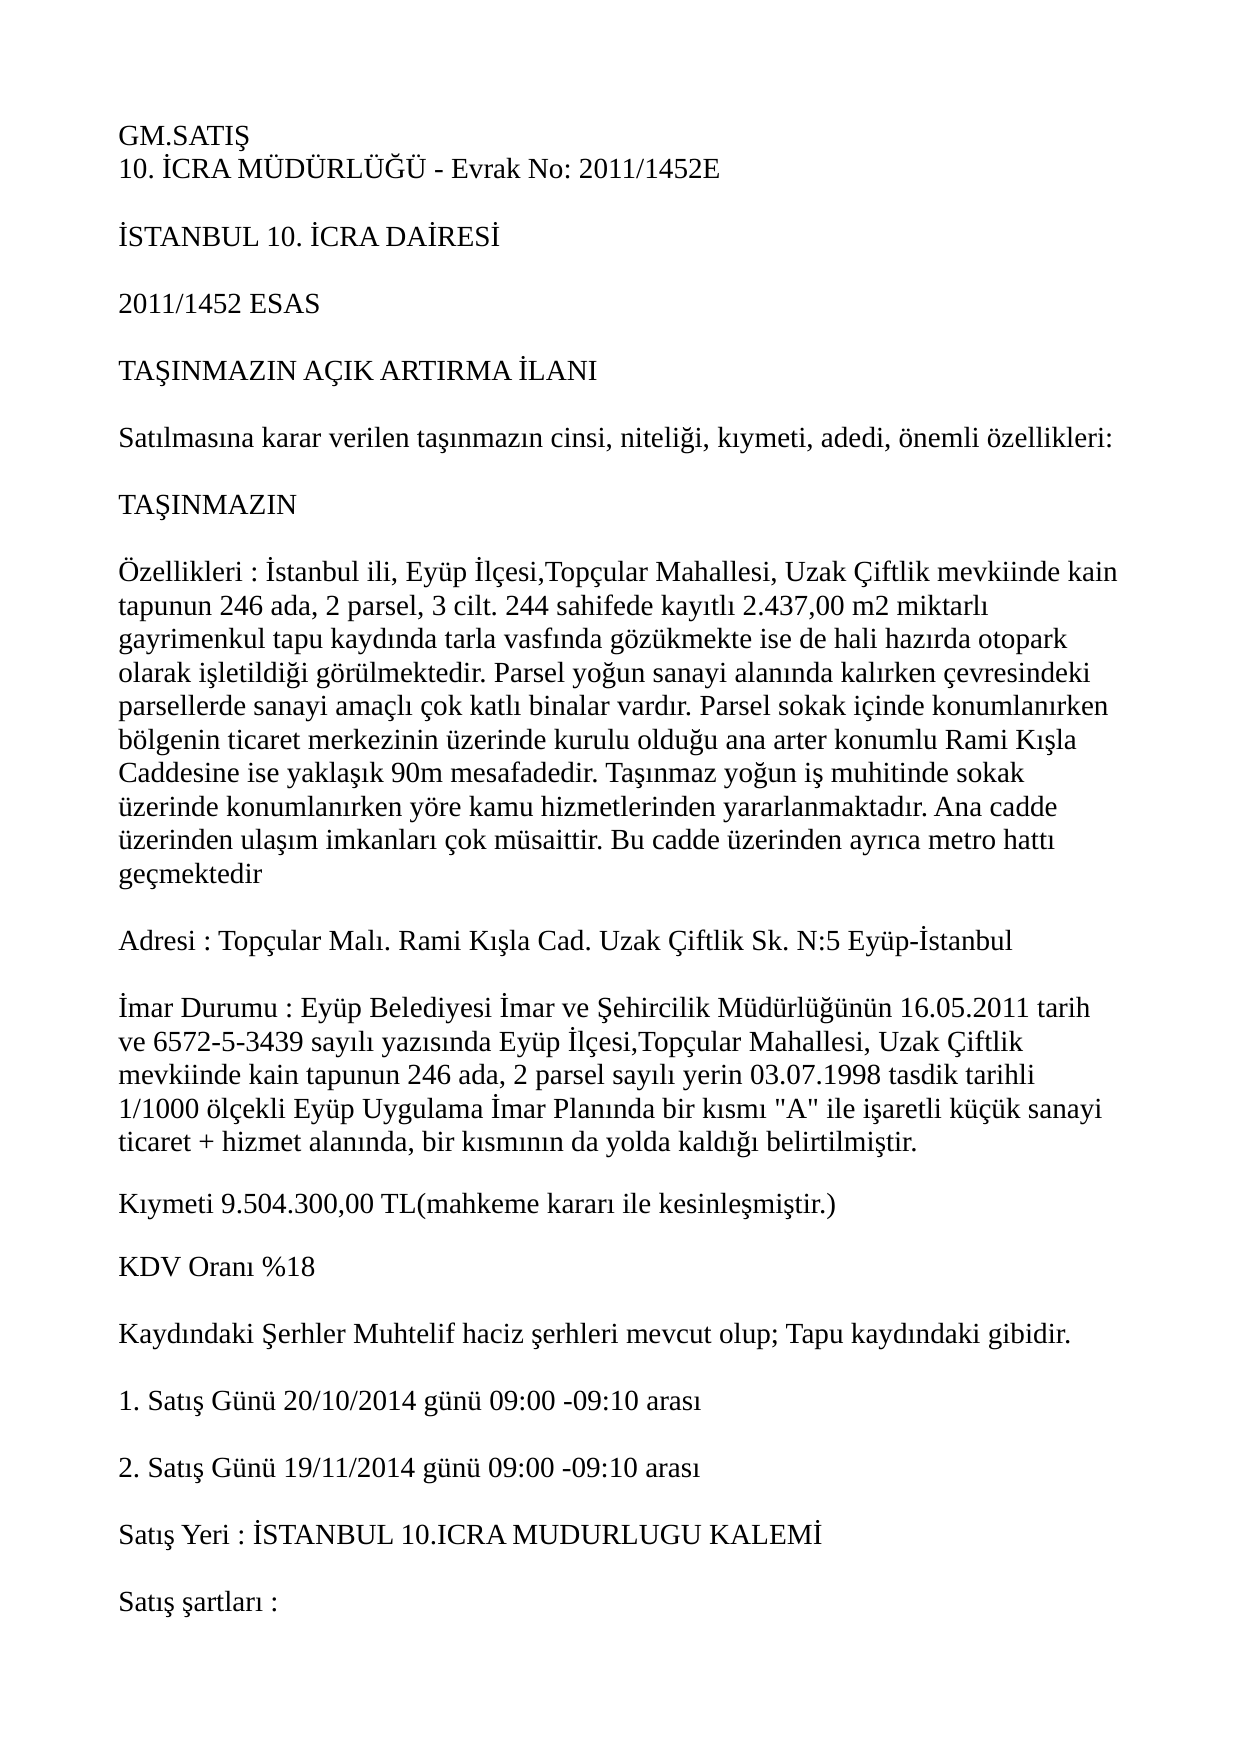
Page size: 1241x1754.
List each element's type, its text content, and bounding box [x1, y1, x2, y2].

text 2. Satış Günü 19/11/2014 günü 09:00 -09:10 arası [118, 1450, 1122, 1484]
text Kaydındaki Şerhler Muhtelif haciz şerhleri mevcut olup; Tapu kaydındaki gibidir. [118, 1316, 1122, 1349]
text TAŞINMAZIN AÇIK ARTIRMA İLANI [118, 353, 1122, 386]
text İSTANBUL 10. İCRA DAİRESİ [118, 219, 1122, 252]
text Özellikleri : İstanbul ili, Eyüp İlçesi,Topçular Mahallesi, Uzak Çiftlik mevkiinde kain tapunun 246 ada, 2 parsel, 3 cilt. 244 sahifede kayıtlı 2.437,00 m2 miktarlı gayrimenkul tapu kaydında tarla vasfında gözükmekte ise de hali hazırda otopark olarak işletildiği görülmektedir. Parsel yoğun sanayi alanında kalırken çevresindeki parsellerde sanayi amaçlı çok katlı binalar vardır. Parsel sokak içinde konumlanırken bölgenin ticaret merkezinin üzerinde kurulu olduğu ana arter konumlu Rami Kışla Caddesine ise yaklaşık 90m mesafadedir. Taşınmaz yoğun iş muhitinde sokak üzerinde konumlanırken yöre kamu hizmetlerinden yararlanmaktadır. Ana cadde üzerinden ulaşım imkanları çok müsaittir. Bu cadde üzerinden ayrıca metro hattı geçmektedir [118, 554, 1122, 889]
text 2011/1452 ESAS [118, 286, 1122, 319]
text Satış şartları : [118, 1584, 1122, 1618]
text Kıymeti 9.504.300,00 TL(mahkeme kararı ile kesinleşmiştir.) [118, 1187, 1122, 1220]
text Satış Yeri : İSTANBUL 10.ICRA MUDURLUGU KALEMİ [118, 1517, 1122, 1551]
text KDV Oranı %18 [118, 1249, 1122, 1282]
text 1. Satış Günü 20/10/2014 günü 09:00 -09:10 arası [118, 1383, 1122, 1417]
text İmar Durumu : Eyüp Belediyesi İmar ve Şehircilik Müdürlüğünün 16.05.2011 tarih ve 6572-5-3439 sayılı yazısında Eyüp İlçesi,Topçular Mahallesi, Uzak Çiftlik mevkiinde kain tapunun 246 ada, 2 parsel sayılı yerin 03.07.1998 tasdik tarihli 1/1000 ölçekli Eyüp Uygulama İmar Planında bir kısmı "A" ile işaretli küçük sanayi ticaret + hizmet alanında, bir kısmının da yolda kaldığı belirtilmiştir. [118, 990, 1122, 1158]
text Adresi : Topçular Malı. Rami Kışla Cad. Uzak Çiftlik Sk. N:5 Eyüp-İstanbul [118, 923, 1122, 957]
text 10. İCRA MÜDÜRLÜĞÜ - Evrak No: 2011/1452E [118, 152, 1122, 185]
text TAŞINMAZIN [118, 487, 1122, 521]
text GM.SATIŞ [118, 118, 1122, 152]
text Satılmasına karar verilen taşınmazın cinsi, niteliği, kıymeti, adedi, önemli özellikleri: [118, 420, 1122, 453]
